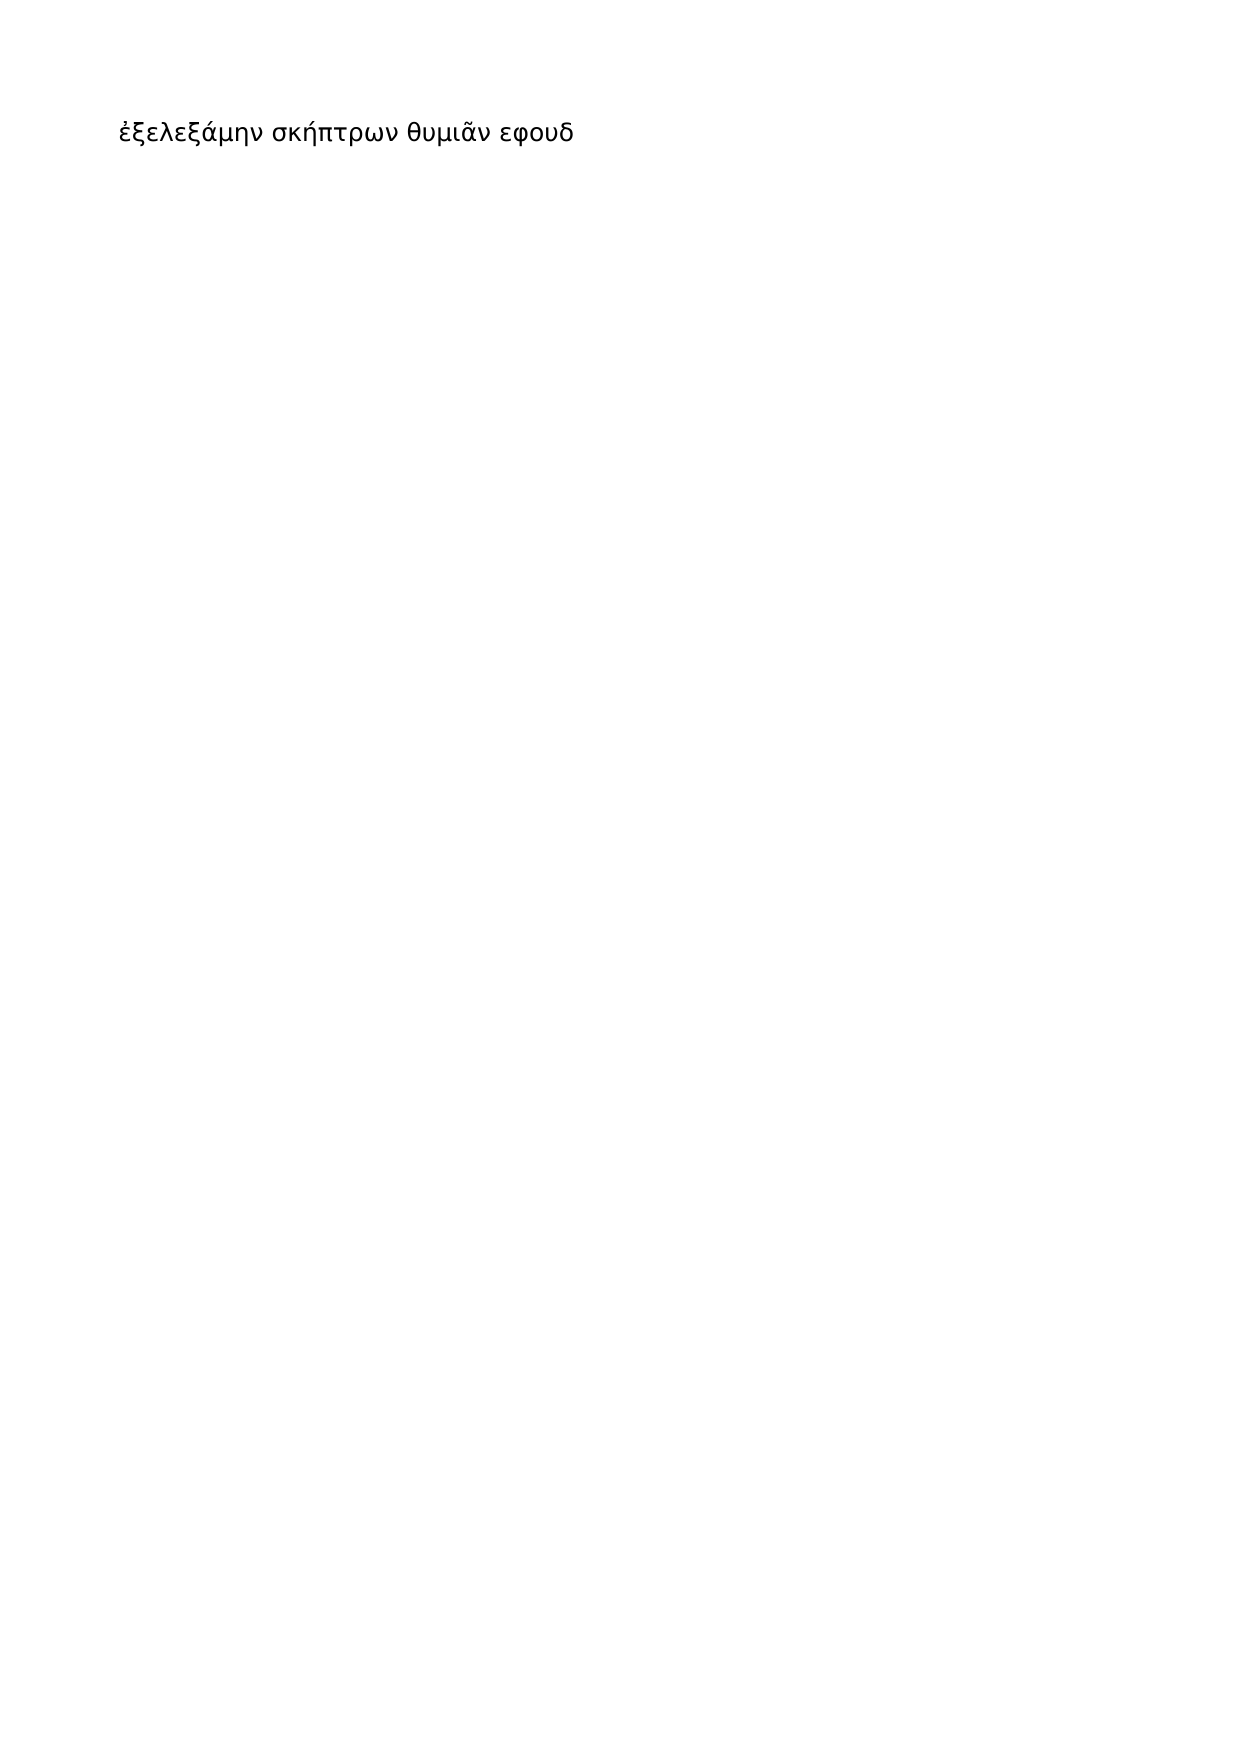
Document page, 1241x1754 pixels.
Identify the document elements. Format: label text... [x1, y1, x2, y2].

text ἐξελεξάμην σκήπτρων θυμιᾶν εφουδ [118, 118, 1122, 147]
